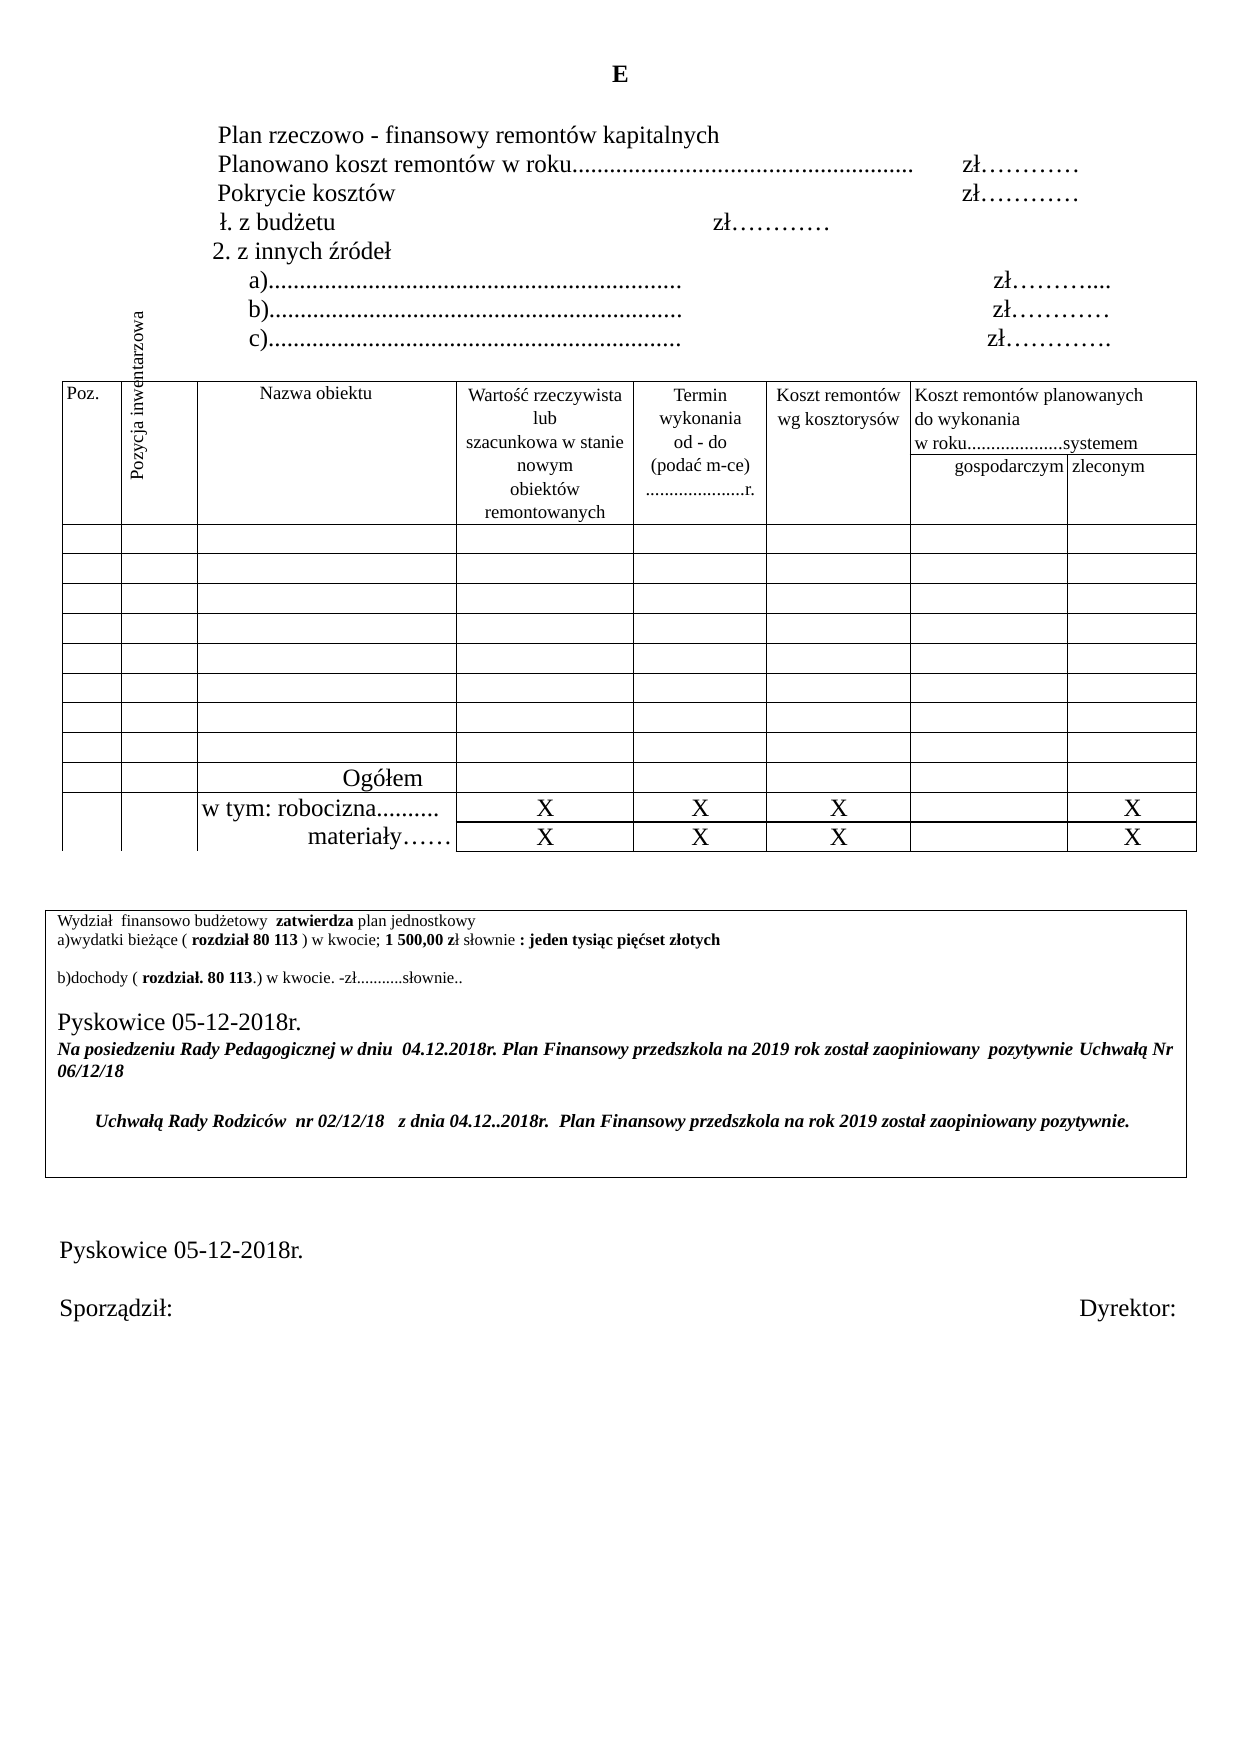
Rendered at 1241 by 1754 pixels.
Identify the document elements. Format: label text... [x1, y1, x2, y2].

table_cell [63, 674, 121, 702]
table_header Poz. [63, 382, 121, 523]
table_cell [767, 763, 910, 792]
table_cell [198, 525, 456, 553]
text Sporządził: Dyrektor: [59, 1293, 1181, 1322]
table_cell [1068, 584, 1196, 613]
table_header Wydział finansowo budżetowy zatwierdza plan jednostkowy wydatki bieżące ( rozdział 80 113 ) w kwocie; 1 500,00 zł słownie : jeden tysiąc pięćset złotych dochody ( rozdział. 80 113.) w kwocie. -zł...........słownie.. Pyskowice 05-12-2018r. Na posiedzeniu Rady Pedagogicznej w dniu 04.12.2018r. Plan Finansowy przedszkola na 2019 rok został zaopiniowany pozytywnie Uchwałą Nr 06/12/18 Uchwałą Rady Rodziców nr 02/12/18 z dnia 04.12..2018r. Plan Finansowy przedszkola na rok 2019 został zaopiniowany pozytywnie. [46, 911, 1186, 1177]
text a) zł……….... [248, 265, 1181, 294]
table_cell [457, 614, 633, 643]
table_cell gospodarczym [911, 455, 1067, 523]
table_cell [198, 644, 456, 672]
text b) zł………… [248, 294, 1181, 323]
table_cell [911, 674, 1067, 702]
table_cell [63, 614, 121, 643]
table_cell [634, 733, 766, 762]
table_cell [457, 584, 633, 613]
table_cell [63, 584, 121, 613]
table_cell [63, 793, 121, 851]
table_cell [122, 644, 197, 672]
table_cell [457, 703, 633, 732]
table_cell [122, 703, 197, 732]
table_cell [634, 644, 766, 672]
table_cell X [457, 823, 633, 851]
table_cell [1068, 674, 1196, 702]
table_cell [911, 703, 1067, 732]
table_cell [634, 614, 766, 643]
table_cell X [767, 793, 910, 821]
table_cell [767, 525, 910, 553]
table_cell w tym: robocizna materiały…… [198, 793, 456, 851]
table_cell [122, 525, 197, 553]
table_cell [911, 554, 1067, 583]
table_cell [634, 674, 766, 702]
table_cell [767, 614, 910, 643]
table_cell [1068, 703, 1196, 732]
text Plan rzeczowo - finansowy remontów kapitalnych [218, 121, 1181, 149]
table_cell zleconym [1068, 455, 1196, 523]
table_cell [457, 525, 633, 553]
table_cell X [457, 793, 633, 821]
table_cell [63, 525, 121, 553]
table_cell [63, 554, 121, 583]
table_header Wartość rzeczywista lub szacunkowa w stanie nowym obiektów remontowanych [457, 382, 633, 523]
table_cell X [634, 793, 766, 821]
table_cell [911, 763, 1067, 792]
table_cell [1068, 763, 1196, 792]
table_cell [122, 793, 197, 851]
table_cell [634, 525, 766, 553]
text Pyskowice 05-12-2018r. [59, 1236, 1181, 1264]
table_cell [122, 674, 197, 702]
table_cell [1068, 554, 1196, 583]
table_cell [63, 644, 121, 672]
table_cell [457, 674, 633, 702]
text Pokrycie kosztów zł………… [217, 178, 1181, 207]
table_header Pozycja inwentarzowa [122, 382, 197, 523]
table_cell [457, 763, 633, 792]
table_cell [911, 823, 1067, 851]
table_cell [122, 554, 197, 583]
table_cell [122, 733, 197, 762]
table_cell [198, 554, 456, 583]
text Planowano koszt remontów w roku zł………… [218, 149, 1181, 178]
table_cell [63, 763, 121, 792]
table_cell [767, 644, 910, 672]
table_cell [1068, 525, 1196, 553]
table_cell [198, 733, 456, 762]
table_cell [1068, 614, 1196, 643]
table_cell [198, 703, 456, 732]
table_cell [911, 644, 1067, 672]
text c) zł…………. [248, 323, 1181, 352]
table_cell X [767, 823, 910, 851]
table_header Termin wykonania od - do (podać m-ce) r. [634, 382, 766, 523]
table_cell [122, 763, 197, 792]
table_cell X [1068, 823, 1196, 851]
table_cell [198, 674, 456, 702]
table_header Nazwa obiektu [198, 382, 456, 523]
table_cell [1068, 644, 1196, 672]
table_cell X [1068, 793, 1196, 821]
table_cell [911, 793, 1067, 821]
table_cell [911, 733, 1067, 762]
table_cell [457, 733, 633, 762]
table_cell [911, 614, 1067, 643]
table_header Koszt remontów wg kosztorysów [767, 382, 910, 523]
table_cell [457, 554, 633, 583]
text ł. z budżetu zł………… 2. z innych źródeł [212, 207, 831, 265]
table_cell [767, 674, 910, 702]
table_cell [767, 584, 910, 613]
table_cell [911, 584, 1067, 613]
text E [59, 59, 1181, 88]
table_header Koszt remontów planowanych do wykonania w roku systemem [911, 382, 1196, 454]
table_cell [122, 614, 197, 643]
table_cell [767, 554, 910, 583]
table_cell [634, 763, 766, 792]
table_cell [767, 733, 910, 762]
table_cell X [634, 823, 766, 851]
table_cell Ogółem [198, 763, 456, 792]
table_cell [1068, 733, 1196, 762]
table_cell [198, 614, 456, 643]
table_cell [911, 525, 1067, 553]
table_cell [122, 584, 197, 613]
table_cell [634, 554, 766, 583]
table_cell [767, 703, 910, 732]
table_cell [63, 703, 121, 732]
table_cell [457, 644, 633, 672]
table_cell [63, 733, 121, 762]
table_cell [634, 703, 766, 732]
table_cell [634, 584, 766, 613]
table_cell [198, 584, 456, 613]
